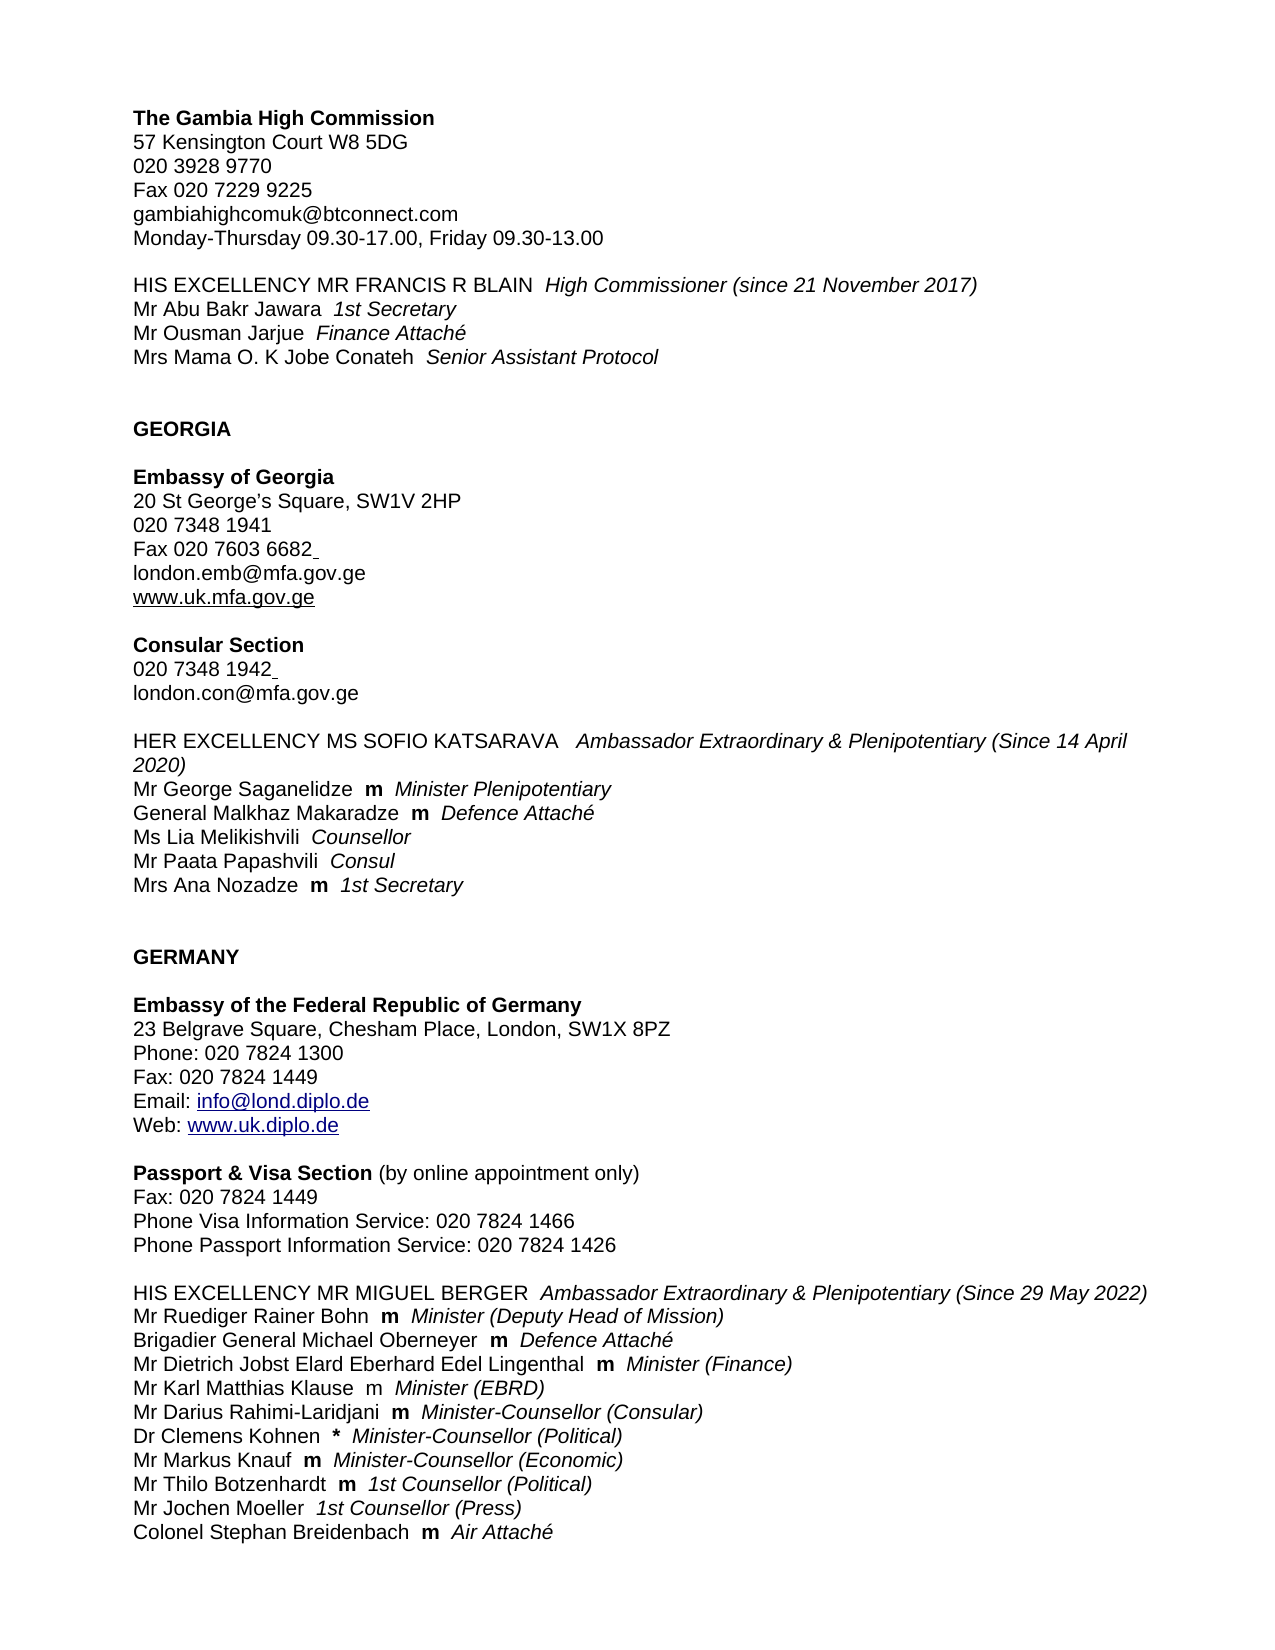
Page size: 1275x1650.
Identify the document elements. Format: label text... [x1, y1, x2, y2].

text 57 Kensington Court W8 5DG [133, 129, 1181, 153]
text gambiahighcomuk@btconnect.com [133, 201, 1181, 225]
text Mrs Ana Nozadze m 1st Secretary [133, 873, 1181, 897]
text Mr Ousman Jarjue Finance Attaché [133, 321, 1181, 345]
text Dr Clemens Kohnen * Minister-Counsellor (Political) [133, 1424, 1181, 1448]
text 20 St George’s Square, SW1V 2HP [133, 489, 1181, 513]
text HIS EXCELLENCY MR MIGUEL BERGER Ambassador Extraordinary & Plenipotentiary (Since 29 May 2022) [133, 1280, 1181, 1304]
text 020 7348 1942 london.con@mfa.gov.ge [133, 657, 430, 705]
text Fax: 020 7824 1449 [133, 1184, 1181, 1208]
text Passport & Visa Section (by online appointment only) [133, 1161, 1181, 1184]
text Mrs Mama O. K Jobe Conateh Senior Assistant Protocol [133, 345, 1181, 369]
text 23 Belgrave Square, Chesham Place, London, SW1X 8PZ [133, 1017, 1181, 1041]
text Colonel Stephan Breidenbach m Air Attaché [133, 1520, 1181, 1544]
text Mr Markus Knauf m Minister-Counsellor (Economic) [133, 1448, 1181, 1472]
text GERMANY [133, 945, 1181, 969]
text Fax 020 7603 6682 london.emb@mfa.gov.ge [133, 537, 434, 585]
text Monday-Thursday 09.30-17.00, Friday 09.30-13.00 [133, 225, 1181, 249]
text www.uk.mfa.gov.ge [133, 585, 434, 609]
text Mr Darius Rahimi-Laridjani m Minister-Counsellor (Consular) [133, 1400, 1181, 1424]
text Brigadier General Michael Oberneyer m Defence Attaché [133, 1328, 1181, 1352]
text 020 7348 1941 [133, 513, 1181, 537]
text Consular Section [133, 633, 1181, 657]
text Mr Ruediger Rainer Bohn m Minister (Deputy Head of Mission) [133, 1304, 1181, 1328]
text Mr Paata Papashvili Consul [133, 849, 1181, 873]
text Mr Jochen Moeller 1st Counsellor (Press) [133, 1496, 1181, 1520]
text Mr George Saganelidze m Minister Plenipotentiary [133, 777, 1181, 801]
text Fax 020 7229 9225 [133, 177, 1181, 201]
text Email: info@lond.diplo.de [133, 1089, 1181, 1113]
text 020 3928 9770 [133, 153, 1181, 177]
text HER EXCELLENCY MS SOFIO KATSARAVA Ambassador Extraordinary & Plenipotentiary (Since 14 April 2020) [133, 729, 1181, 777]
text Phone Visa Information Service: 020 7824 1466 [133, 1208, 1181, 1232]
text The Gambia High Commission [133, 106, 1181, 129]
text Mr Thilo Botzenhardt m 1st Counsellor (Political) [133, 1472, 1181, 1496]
text Mr Karl Matthias Klause m Minister (EBRD) [133, 1376, 1181, 1400]
text Fax: 020 7824 1449 [133, 1065, 1181, 1089]
text Phone: 020 7824 1300 [133, 1041, 1181, 1065]
text Mr Abu Bakr Jawara 1st Secretary [133, 297, 1181, 321]
text Embassy of the Federal Republic of Germany [133, 993, 1181, 1017]
text Web: www.uk.diplo.de [133, 1113, 1181, 1137]
text General Malkhaz Makaradze m Defence Attaché [133, 801, 1181, 825]
subtitle GEORGIA [133, 417, 1181, 441]
text Phone Passport Information Service: 020 7824 1426 [133, 1232, 1181, 1256]
text Ms Lia Melikishvili Counsellor [133, 825, 1181, 849]
text HIS EXCELLENCY MR FRANCIS R BLAIN High Commissioner (since 21 November 2017) [133, 273, 1181, 297]
text Mr Dietrich Jobst Elard Eberhard Edel Lingenthal m Minister (Finance) [133, 1352, 1181, 1376]
text Embassy of Georgia [133, 465, 1181, 489]
